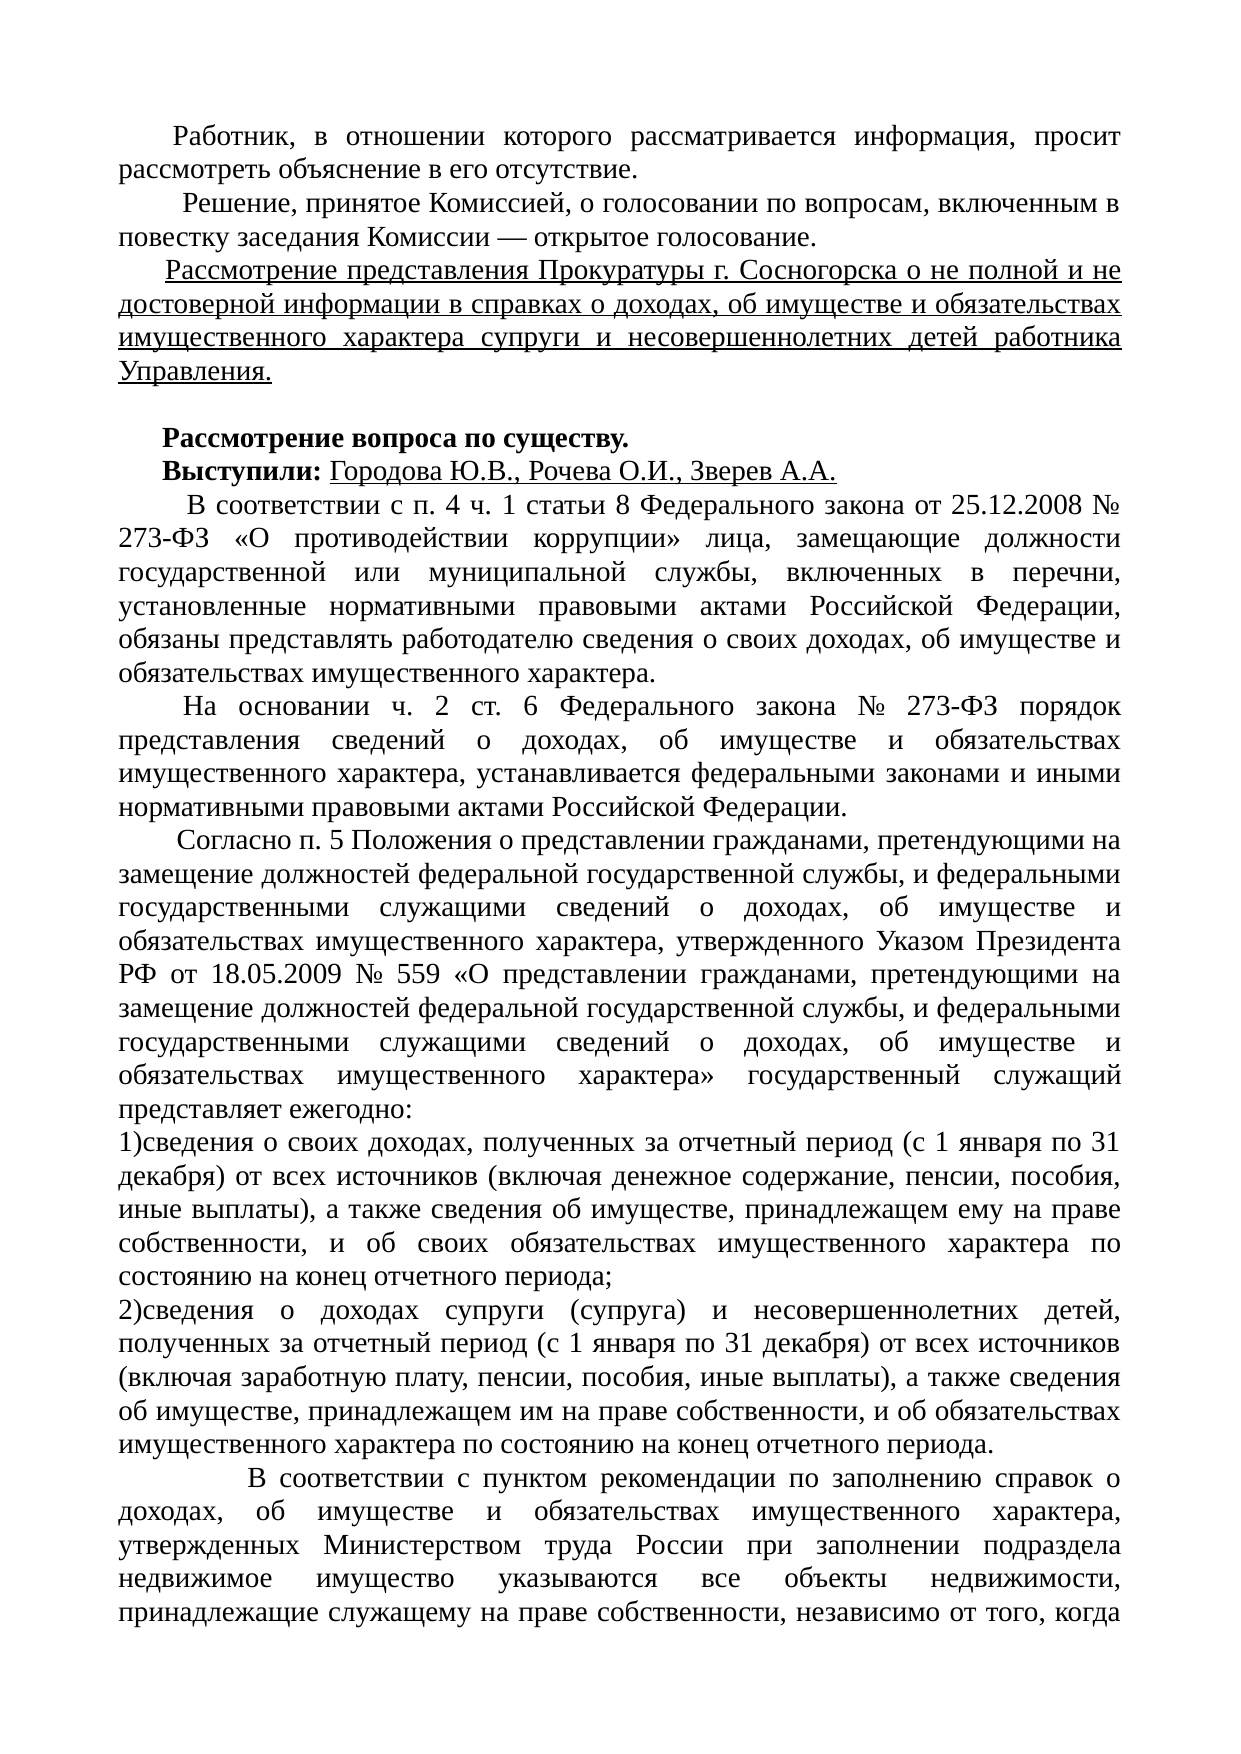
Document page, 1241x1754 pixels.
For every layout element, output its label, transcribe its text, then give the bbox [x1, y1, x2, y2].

text имущественного характера супруги и несовершеннолетних детей работника [118, 316, 1122, 348]
text Управления. [118, 350, 1122, 386]
text 2)сведения о доходах супруги (супруга) и несовершеннолетних детей, полученных за отчетный период (с 1 января по 31 декабря) от всех источников (включая заработную плату, пенсии, пособия, иные выплаты), а также сведения об имуществе, принадлежащем им на праве собственности, и об обязательствах имущественного характера по состоянию на конец отчетного периода. [118, 1292, 1122, 1460]
text 1)сведения о своих доходах, полученных за отчетный период (с 1 января по 31 декабря) от всех источников (включая денежное содержание, пенсии, пособия, иные выплаты), а также сведения об имуществе, принадлежащем ему на праве собственности, и об своих обязательствах имущественного характера по состоянию на конец отчетного периода; [118, 1124, 1122, 1292]
text В соответствии с пунктом рекомендации по заполнению справок о доходах, об имуществе и обязательствах имущественного характера, утвержденных Министерством труда России при заполнении подраздела недвижимое имущество указываются все объекты недвижимости, принадлежащие служащему на праве собственности, независимо от того, когда [118, 1460, 1122, 1627]
text Рассмотрение представления Прокуратуры г. Сосногорска о не полной и не достоверной информации в справках о доходах, об имуществе и обязательствах [118, 252, 1122, 315]
text Согласно п. 5 Положения о представлении гражданами, претендующими на замещение должностей федеральной государственной службы, и федеральными государственными служащими сведений о доходах, об имуществе и обязательствах имущественного характера, утвержденного Указом Президента РФ от 18.05.2009 № 559 «О представлении гражданами, претендующими на замещение должностей федеральной государственной службы, и федеральными государственными служащими сведений о доходах, об имуществе и обязательствах имущественного характера» государственный служащий представляет ежегодно: [118, 822, 1122, 1124]
text Выступили: Городова Ю.В., Рочева О.И., Зверев А.А. [118, 453, 1122, 487]
text Работник, в отношении которого рассматривается информация, просит рассмотреть объяснение в его отсутствие. [118, 118, 1122, 185]
text В соответствии с п. 4 ч. 1 статьи 8 Федерального закона от 25.12.2008 № 273-ФЗ «О противодействии коррупции» лица, замещающие должности государственной или муниципальной службы, включенных в перечни, установленные нормативными правовыми актами Российской Федерации, обязаны представлять работодателю сведения о своих доходах, об имуществе и обязательствах имущественного характера. [118, 487, 1122, 688]
text Решение, принятое Комиссией, о голосовании по вопросам, включенным в повестку заседания Комиссии — открытое голосование. [118, 185, 1122, 252]
text Рассмотрение вопроса по существу. [118, 420, 1122, 453]
text На основании ч. 2 ст. 6 Федерального закона № 273-ФЗ порядок представления сведений о доходах, об имуществе и обязательствах имущественного характера, устанавливается федеральными законами и иными нормативными правовыми актами Российской Федерации. [118, 688, 1122, 822]
